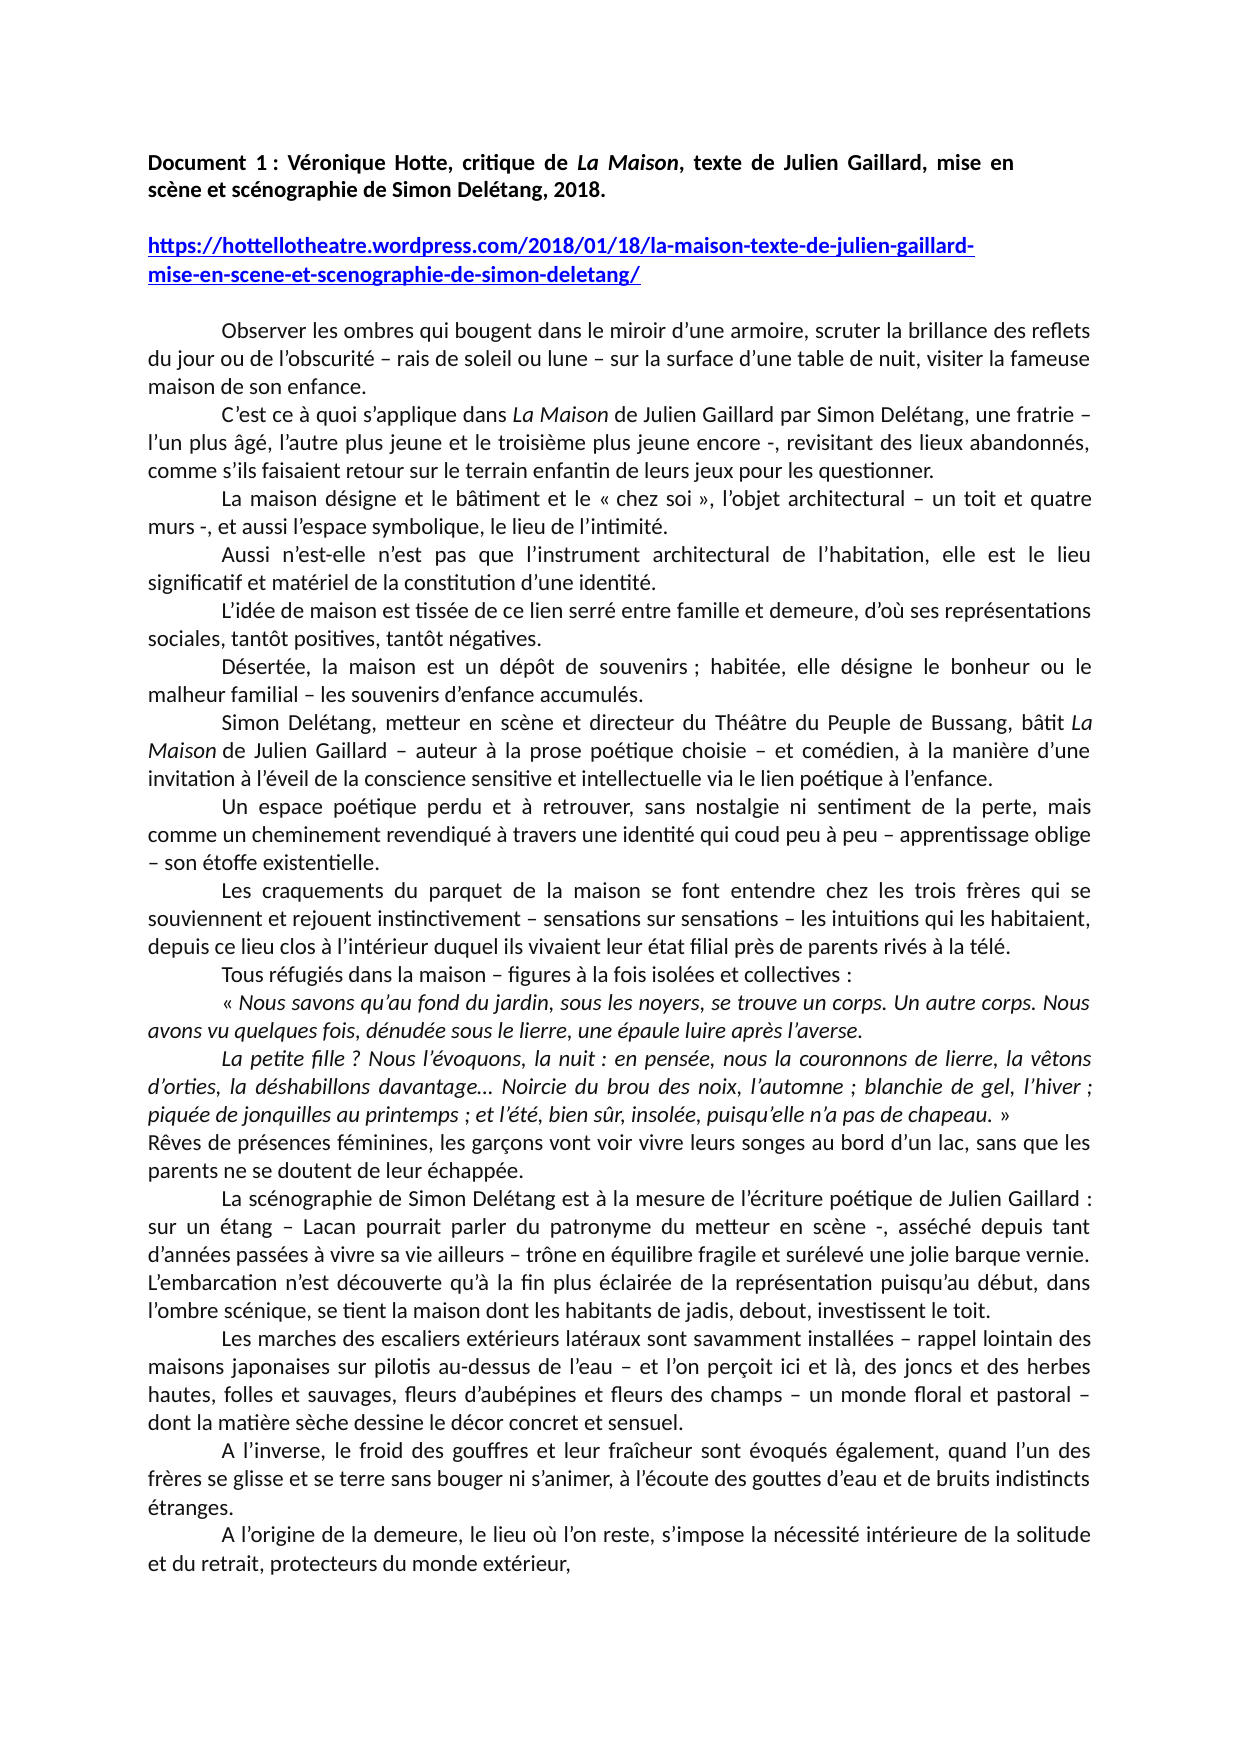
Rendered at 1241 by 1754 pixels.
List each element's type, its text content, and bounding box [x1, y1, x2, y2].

text La petite fille ? Nous l’évoquons, la nuit : en pensée, nous la couronnons de lierre, la vêtons d’orties, la déshabillons davantage… Noircie du brou des noix, l’automne ; blanchie de gel, l’hiver ; piquée de jonquilles au printemps ; et l’été, bien sûr, insolée, puisqu’elle n’a pas de chapeau. » [148, 1044, 1093, 1128]
text Les craquements du parquet de la maison se font entendre chez les trois frères qui se souviennent et rejouent instinctivement – sensations sur sensations – les intuitions qui les habitaient, depuis ce lieu clos à l’intérieur duquel ils vivaient leur état filial près de parents rivés à la télé. [148, 876, 1093, 960]
text Aussi n’est-elle n’est pas que l’instrument architectural de l’habitation, elle est le lieu significatif et matériel de la constitution d’une identité. [148, 540, 1093, 596]
text Rêves de présences féminines, les garçons vont voir vivre leurs songes au bord d’un lac, sans que les parents ne se doutent de leur échappée. [148, 1128, 1093, 1184]
text Observer les ombres qui bougent dans le miroir d’une armoire, scruter la brillance des reflets du jour ou de l’obscurité – rais de soleil ou lune – sur la surface d’une table de nuit, visiter la fameuse maison de son enfance. [148, 316, 1093, 400]
text Un espace poétique perdu et à retrouver, sans nostalgie ni sentiment de la perte, mais comme un cheminement revendiqué à travers une identité qui coud peu à peu – apprentissage oblige – son étoffe existentielle. [148, 792, 1093, 876]
text Simon Delétang, metteur en scène et directeur du Théâtre du Peuple de Bussang, bâtit La Maison de Julien Gaillard – auteur à la prose poétique choisie – et comédien, à la manière d’une invitation à l’éveil de la conscience sensitive et intellectuelle via le lien poétique à l’enfance. [148, 708, 1093, 792]
text C’est ce à quoi s’applique dans La Maison de Julien Gaillard par Simon Delétang, une fratrie – l’un plus âgé, l’autre plus jeune et le troisième plus jeune encore -, revisitant des lieux abandonnés, comme s’ils faisaient retour sur le terrain enfantin de leurs jeux pour les questionner. [148, 400, 1093, 484]
text La maison désigne et le bâtiment et le « chez soi », l’objet architectural – un toit et quatre murs -, et aussi l’espace symbolique, le lieu de l’intimité. [148, 484, 1093, 540]
text Les marches des escaliers extérieurs latéraux sont savamment installées – rappel lointain des maisons japonaises sur pilotis au-dessus de l’eau – et l’on perçoit ici et là, des joncs et des herbes hautes, folles et sauvages, fleurs d’aubépines et fleurs des champs – un monde floral et pastoral – dont la matière sèche dessine le décor concret et sensuel. [148, 1324, 1093, 1437]
text A l’inverse, le froid des gouffres et leur fraîcheur sont évoqués également, quand l’un des frères se glisse et se terre sans bouger ni s’animer, à l’écoute des gouttes d’eau et de bruits indistincts étranges. [148, 1437, 1093, 1521]
text Désertée, la maison est un dépôt de souvenirs ; habitée, elle désigne le bonheur ou le malheur familial – les souvenirs d’enfance accumulés. [148, 652, 1093, 708]
text L’idée de maison est tissée de ce lien serré entre famille et demeure, d’où ses représentations sociales, tantôt positives, tantôt négatives. [148, 596, 1093, 652]
text Tous réfugiés dans la maison – figures à la fois isolées et collectives : [148, 960, 1093, 988]
text La scénographie de Simon Delétang est à la mesure de l’écriture poétique de Julien Gaillard : sur un étang – Lacan pourrait parler du patronyme du metteur en scène -, asséché depuis tant d’années passées à vivre sa vie ailleurs – trône en équilibre fragile et surélevé une jolie barque vernie. L’embarcation n’est découverte qu’à la fin plus éclairée de la représentation puisqu’au début, dans l’ombre scénique, se tient la maison dont les habitants de jadis, debout, investissent le toit. [148, 1184, 1093, 1324]
text « Nous savons qu’au fond du jardin, sous les noyers, se trouve un corps. Un autre corps. Nous avons vu quelques fois, dénudée sous le lierre, une épaule luire après l’averse. [148, 988, 1093, 1044]
subtitle Document 1 : Véronique Hotte, critique de La Maison, texte de Julien Gaillard, mise en scène et scénographie de Simon Delétang, 2018. [148, 148, 1014, 204]
text A l’origine de la demeure, le lieu où l’on reste, s’impose la nécessité intérieure de la solitude et du retrait, protecteurs du monde extérieur, [148, 1521, 1093, 1577]
subtitle https://hottellotheatre.wordpress.com/2018/01/18/la-maison-texte-de-julien-gaillard-mise-en-scene-et-scenographie-de-simon-deletang/ [148, 232, 1014, 288]
